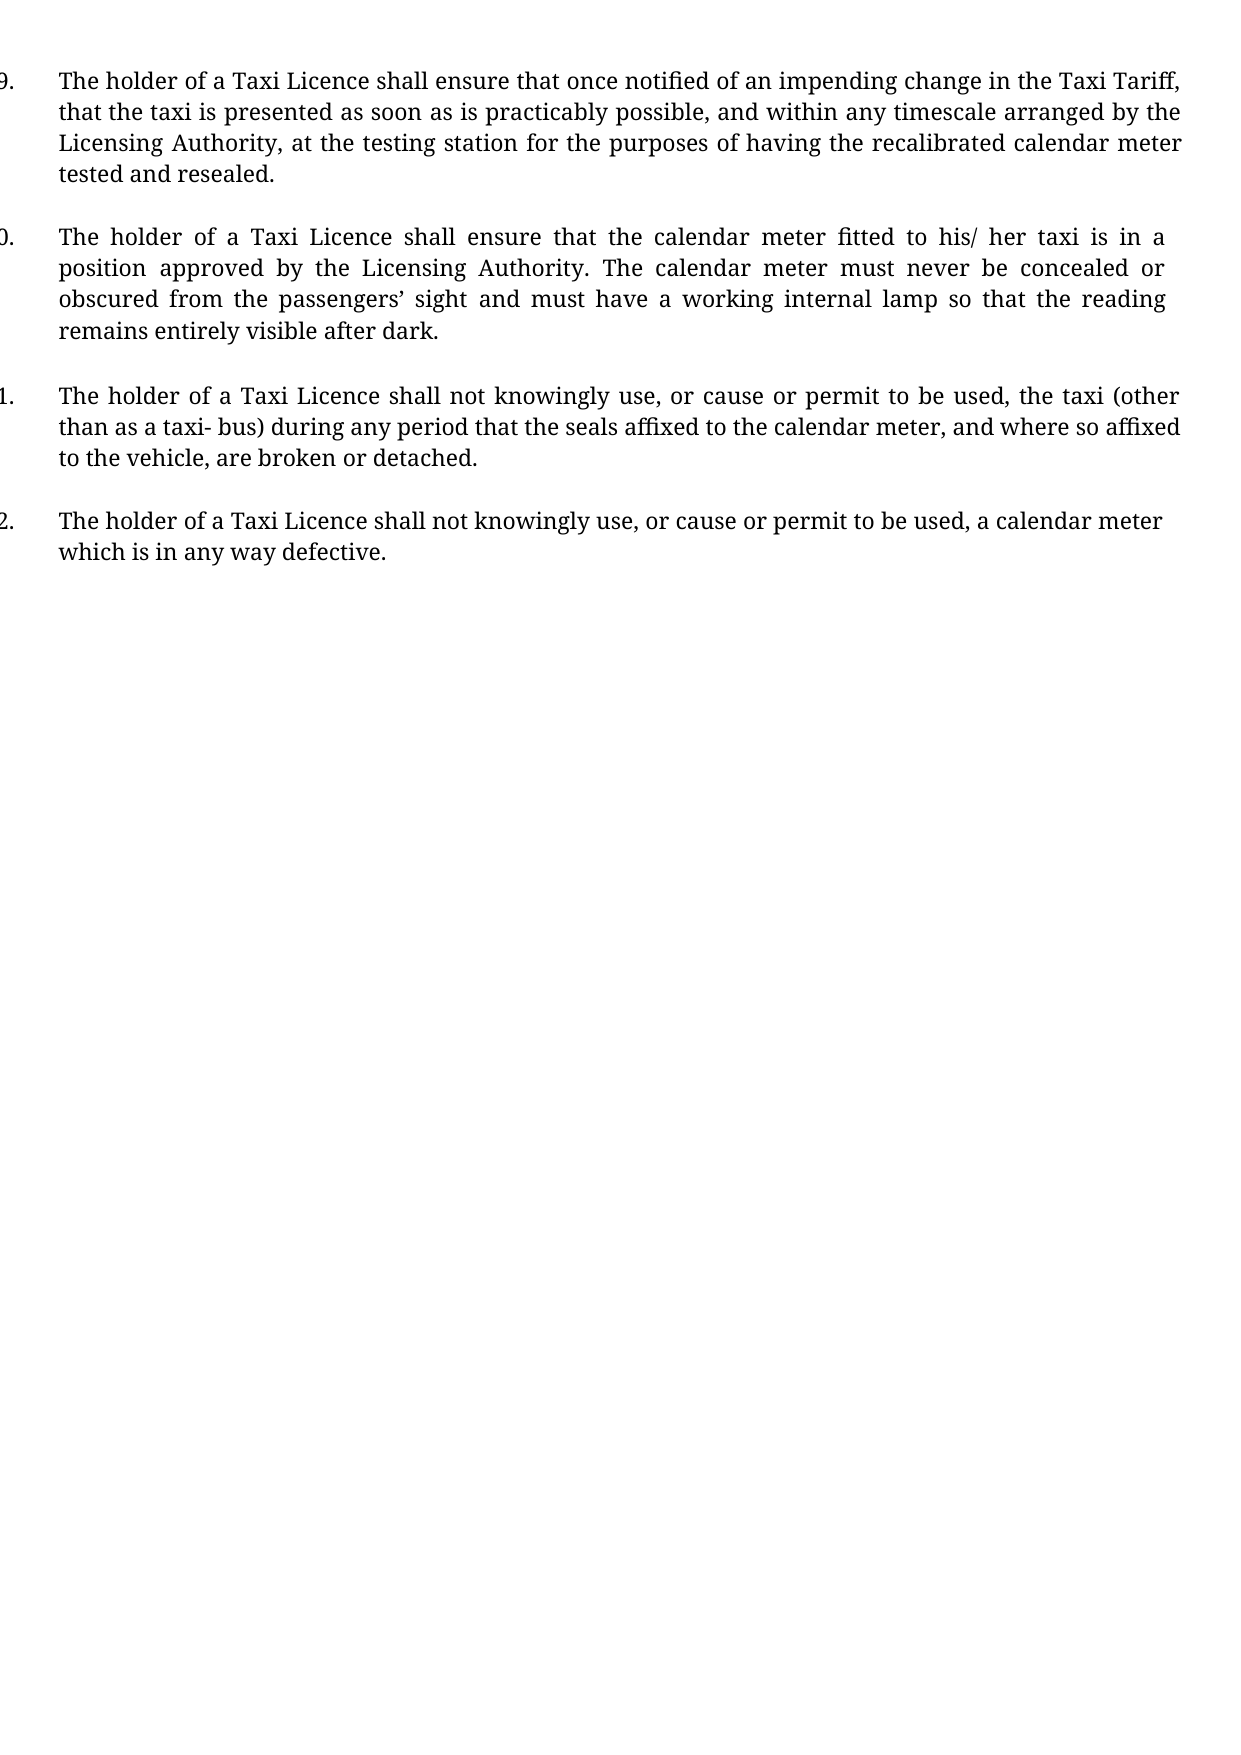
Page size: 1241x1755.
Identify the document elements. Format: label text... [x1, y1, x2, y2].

list The holder of a Taxi Licence shall ensure that the calendar meter fitted to his/ her taxi is in a position approved by the Licensing Authority. The calendar meter must never be concealed or obscured from the passengers’ sight and must have a working internal lamp so that the reading remains entirely visible after dark. [0, 221, 1166, 346]
list The holder of a Taxi Licence shall ensure that once notified of an impending change in the Taxi Tariff, that the taxi is presented as soon as is practicably possible, and within any timescale arranged by the Licensing Authority, at the testing station for the purposes of having the recalibrated calendar meter tested and resealed. [0, 64, 1182, 189]
list The holder of a Taxi Licence shall not knowingly use, or cause or permit to be used, a calendar meter which is in any way defective. [0, 505, 1166, 567]
list The holder of a Taxi Licence shall not knowingly use, or cause or permit to be used, the taxi (other than as a taxi- bus) during any period that the seals affixed to the calendar meter, and where so affixed to the vehicle, are broken or detached. [0, 380, 1182, 474]
